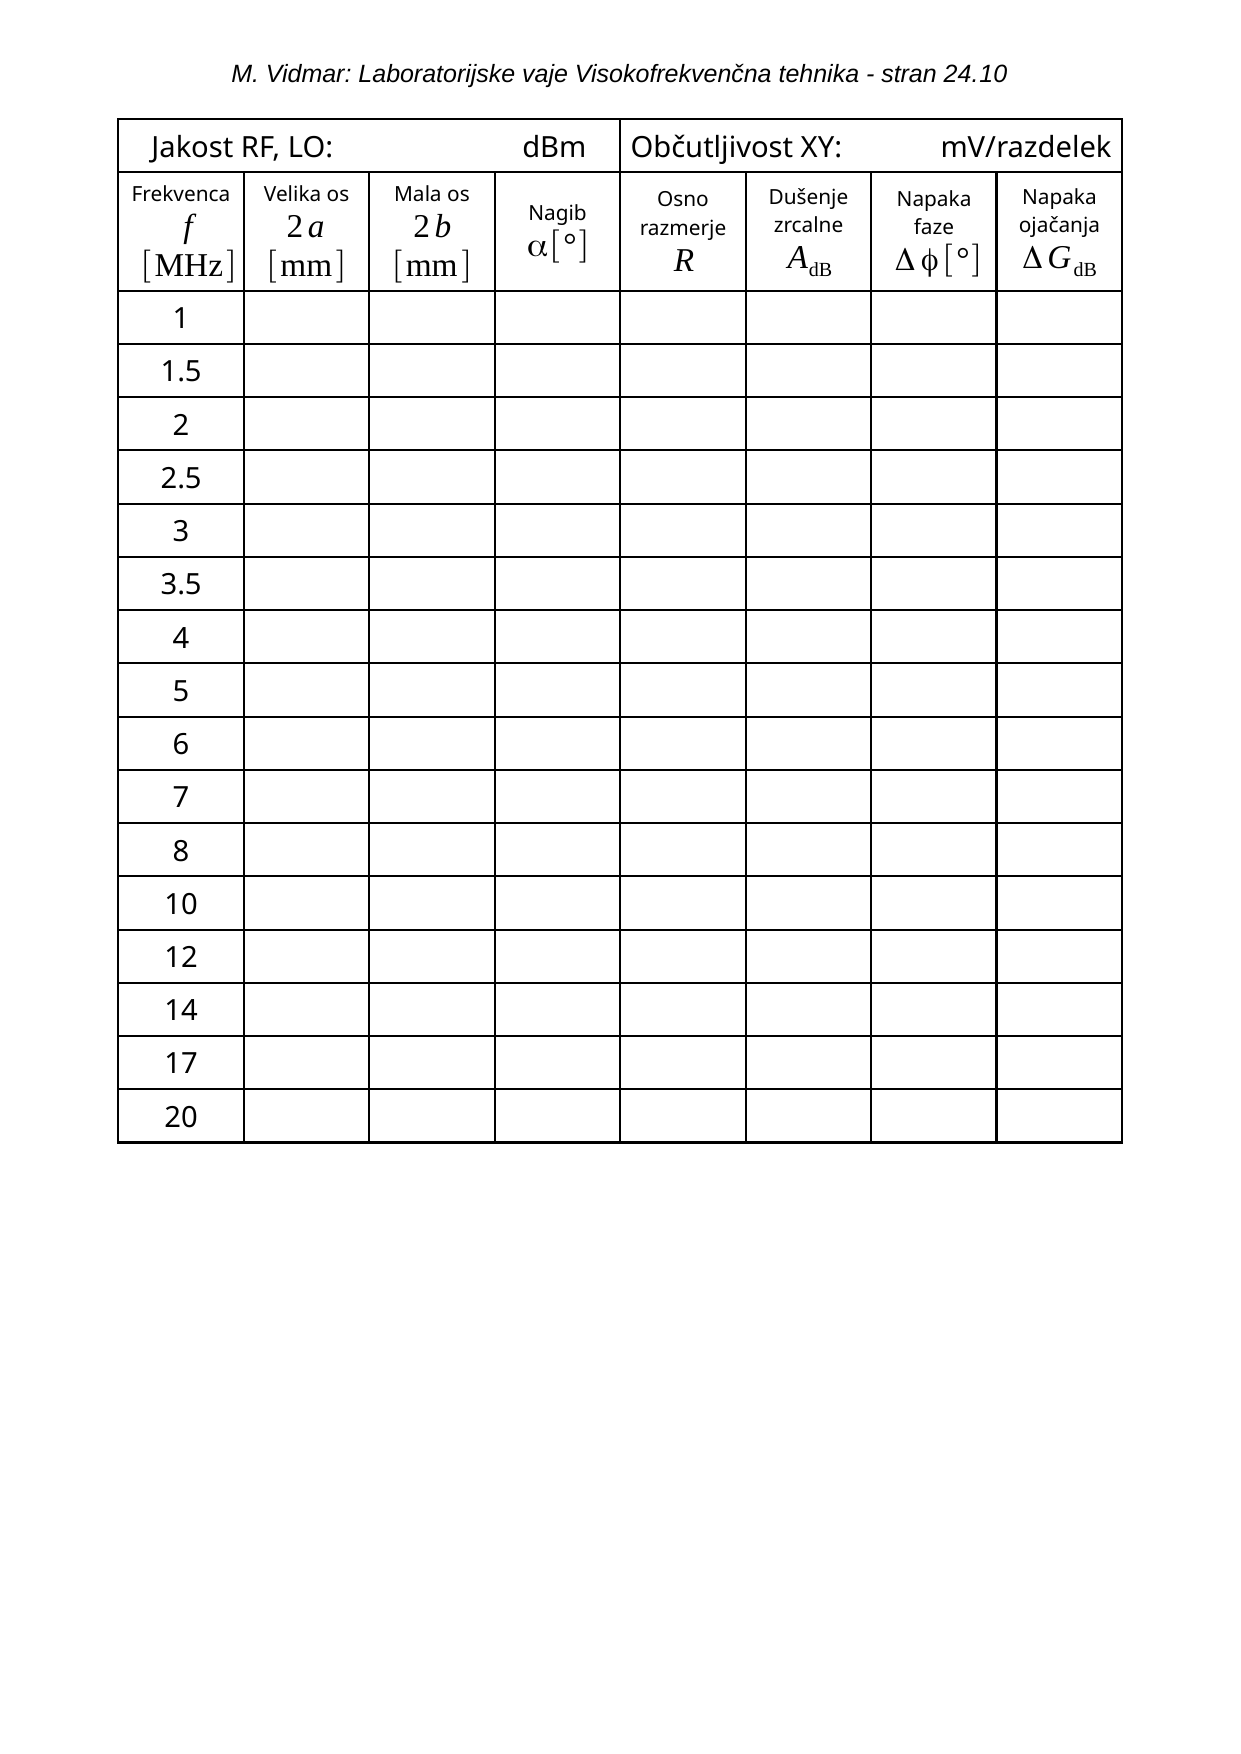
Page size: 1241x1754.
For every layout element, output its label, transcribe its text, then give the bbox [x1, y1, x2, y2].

table_cell [998, 1037, 1121, 1088]
table_cell [998, 771, 1121, 822]
table_cell [872, 1037, 995, 1088]
table_cell Napaka ojačanja [998, 173, 1121, 290]
table_cell [621, 505, 745, 556]
table_cell [370, 505, 494, 556]
table_cell [621, 664, 745, 716]
table_cell [496, 1037, 619, 1088]
table_cell [621, 824, 745, 875]
table_cell [747, 345, 870, 396]
table_cell [496, 664, 619, 716]
table_cell [370, 345, 494, 396]
table_cell [747, 611, 870, 662]
table_cell [872, 611, 995, 662]
table_cell [245, 292, 368, 343]
table_cell [245, 984, 368, 1035]
table_cell [747, 505, 870, 556]
table_cell [496, 611, 619, 662]
table_cell [872, 558, 995, 609]
table_cell [872, 398, 995, 449]
table_cell [872, 345, 995, 396]
table_cell [245, 931, 368, 982]
table_cell [998, 824, 1121, 875]
table_cell 1 [119, 292, 243, 343]
table_cell [747, 771, 870, 822]
table_cell [621, 1090, 745, 1141]
table_cell [747, 1090, 870, 1141]
table_cell [621, 398, 745, 449]
table_cell 4 [119, 611, 243, 662]
table_cell [747, 1037, 870, 1088]
table_cell [370, 824, 494, 875]
table_cell [245, 1037, 368, 1088]
table_cell [998, 345, 1121, 396]
table_cell [621, 1037, 745, 1088]
table_cell [370, 1037, 494, 1088]
table_cell Velika os [245, 173, 368, 290]
table_cell [245, 877, 368, 928]
table_cell 10 [119, 877, 243, 928]
table_cell Dušenje zrcalne [747, 173, 870, 290]
table_cell 5 [119, 664, 243, 716]
table_cell [370, 984, 494, 1035]
table_cell [621, 771, 745, 822]
table_cell [747, 718, 870, 769]
table_cell [370, 931, 494, 982]
table_cell [496, 558, 619, 609]
table_cell [245, 505, 368, 556]
table_cell [998, 398, 1121, 449]
table_header Jakost RF, LO: dBm [119, 120, 619, 171]
table_cell [245, 611, 368, 662]
table_cell 2.5 [119, 451, 243, 503]
table_cell [245, 824, 368, 875]
table_cell [621, 984, 745, 1035]
table_cell Napaka faze [872, 173, 995, 290]
table_cell [998, 558, 1121, 609]
table_cell [621, 931, 745, 982]
table_cell [245, 345, 368, 396]
table_cell [496, 824, 619, 875]
table_cell [370, 558, 494, 609]
table_cell [747, 824, 870, 875]
table_cell [370, 451, 494, 503]
table_cell [370, 398, 494, 449]
table_cell [998, 1090, 1121, 1141]
table_cell [370, 877, 494, 928]
table_cell [496, 931, 619, 982]
table_cell [747, 398, 870, 449]
table_cell 8 [119, 824, 243, 875]
table_cell 3 [119, 505, 243, 556]
table_cell 2 [119, 398, 243, 449]
table_cell 1.5 [119, 345, 243, 396]
table_cell 7 [119, 771, 243, 822]
table_cell [872, 1090, 995, 1141]
table_cell [496, 877, 619, 928]
table_cell Nagib [496, 173, 619, 290]
table_cell [998, 931, 1121, 982]
table_cell [370, 718, 494, 769]
table_cell [370, 1090, 494, 1141]
table_cell Osno razmerje [621, 173, 745, 290]
table_cell [496, 398, 619, 449]
table_cell [747, 451, 870, 503]
table_cell [872, 771, 995, 822]
table_cell [245, 718, 368, 769]
table_cell [872, 292, 995, 343]
table_cell [621, 611, 745, 662]
table_cell [872, 718, 995, 769]
table_cell [872, 824, 995, 875]
table_cell [747, 984, 870, 1035]
table_cell [872, 505, 995, 556]
table_cell [621, 345, 745, 396]
table_cell Mala os [370, 173, 494, 290]
table_cell [998, 292, 1121, 343]
table_cell [621, 292, 745, 343]
table_cell [747, 877, 870, 928]
table_cell [998, 664, 1121, 716]
table_cell [496, 505, 619, 556]
table_cell [747, 664, 870, 716]
table_cell [245, 771, 368, 822]
table_cell [370, 664, 494, 716]
table_cell 17 [119, 1037, 243, 1088]
table_cell [872, 931, 995, 982]
table_cell [872, 984, 995, 1035]
table_cell [496, 1090, 619, 1141]
table_cell [998, 611, 1121, 662]
table_cell [621, 877, 745, 928]
table_cell [370, 292, 494, 343]
table_cell [245, 1090, 368, 1141]
table_cell [872, 877, 995, 928]
table_cell 3.5 [119, 558, 243, 609]
table_cell 6 [119, 718, 243, 769]
table_header Občutljivost XY: mV/razdelek [621, 120, 1121, 171]
table_cell [245, 558, 368, 609]
table_cell [998, 984, 1121, 1035]
table_cell [747, 558, 870, 609]
table_cell 14 [119, 984, 243, 1035]
table_cell [621, 558, 745, 609]
table_cell [370, 611, 494, 662]
table_cell [496, 292, 619, 343]
table_cell [245, 398, 368, 449]
table_cell [621, 718, 745, 769]
table_cell [998, 877, 1121, 928]
table_cell 20 [119, 1090, 243, 1141]
table_cell [747, 931, 870, 982]
table_cell [496, 984, 619, 1035]
table_cell Frekvenca [119, 173, 243, 290]
table_cell [370, 771, 494, 822]
table_cell [245, 451, 368, 503]
table_cell [496, 718, 619, 769]
table_cell [872, 451, 995, 503]
table_cell [621, 451, 745, 503]
table_cell [496, 771, 619, 822]
table_cell 12 [119, 931, 243, 982]
table_cell [998, 451, 1121, 503]
table_cell [496, 345, 619, 396]
table_cell [496, 451, 619, 503]
table_cell [872, 664, 995, 716]
table_cell [245, 664, 368, 716]
table_cell [998, 718, 1121, 769]
table_cell [998, 505, 1121, 556]
table_cell [747, 292, 870, 343]
